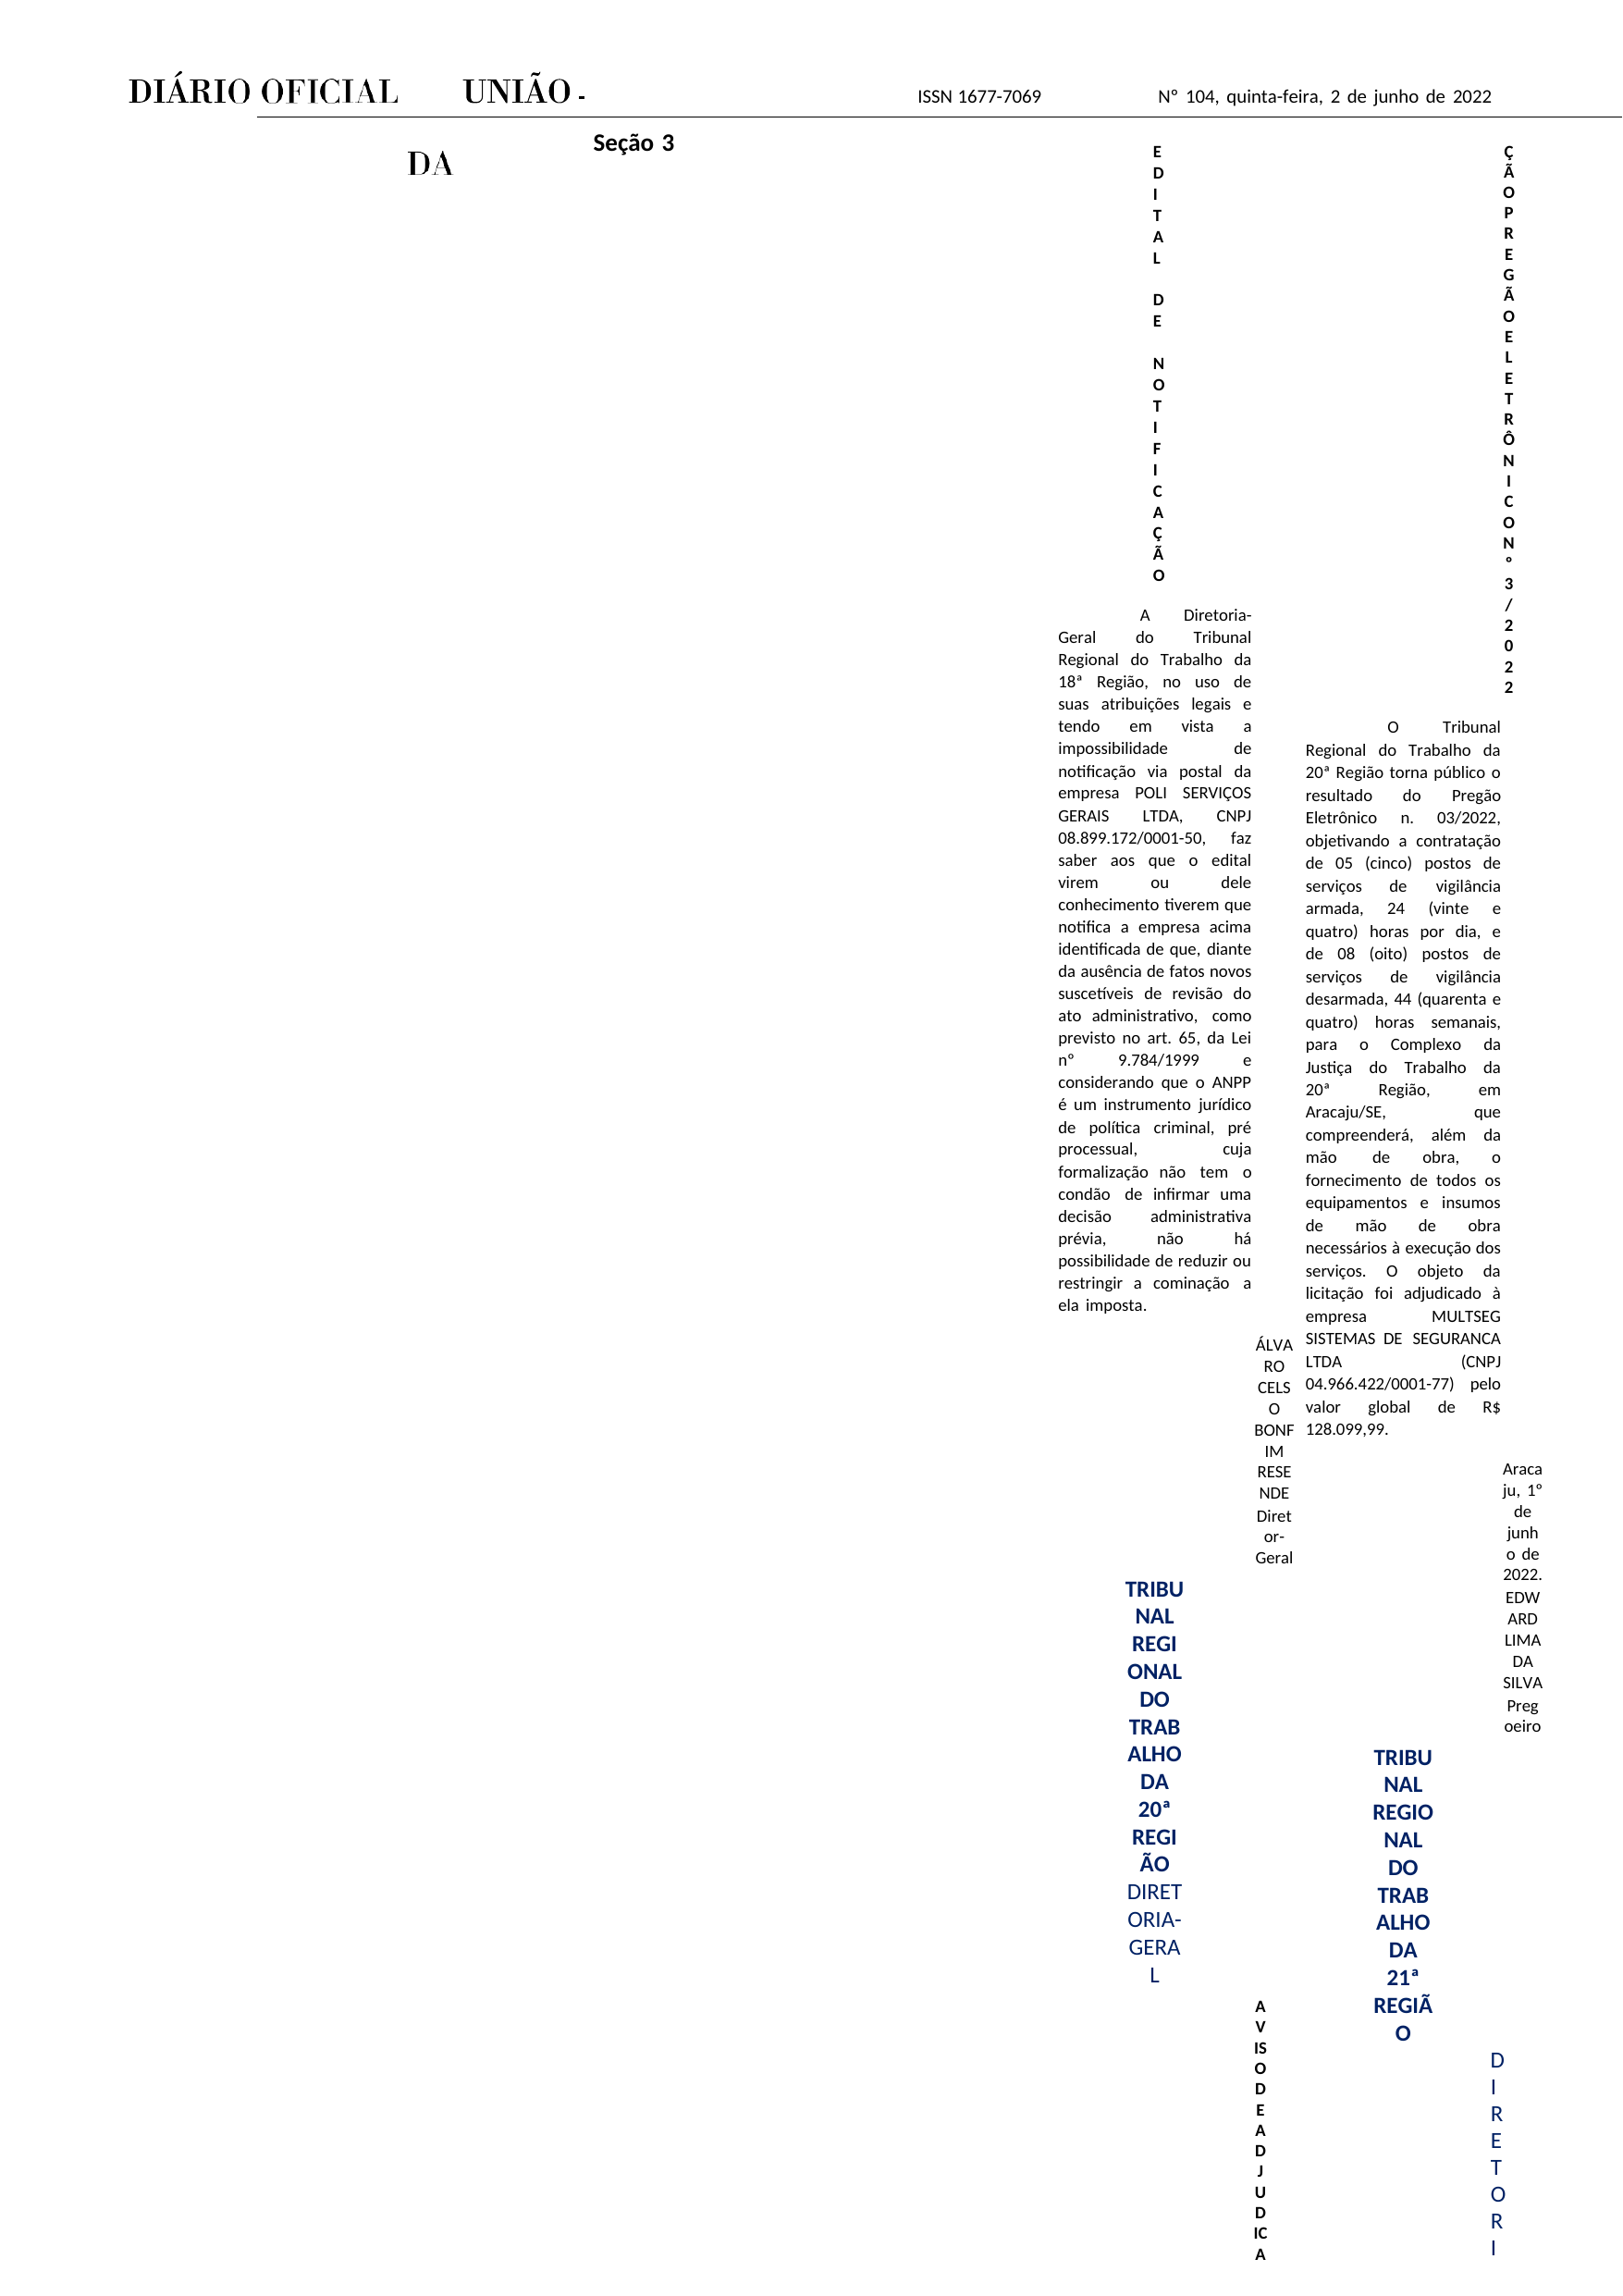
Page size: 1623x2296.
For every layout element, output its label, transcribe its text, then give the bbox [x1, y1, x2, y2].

subtitle DIRETORIA-GERAL [1125, 1878, 1184, 1988]
subtitle TRIBUNAL REGIONAL DO TRABALHO DA 21ª REGIÃO [1372, 1743, 1433, 2046]
text O Tribunal Regional do Trabalho da 20ª Região torna público o resultado do Pregão Eletrônico n. 03/2022, objetivando a contratação de 05 (cinco) postos de serviços de vigilância armada, 24 (vinte e quatro) horas por dia, e de 08 (oito) postos de serviços de vigilância desarmada, 44 (quarenta e quatro) horas semanais, para o Complexo da Justiça do Trabalho da 20ª Região, em Aracaju/SE, que compreenderá, além da mão de obra, o fornecimento de todos os equipamentos e insumos de mão de obra necessários à execução dos serviços. O objeto da licitação foi adjudicado à empresa MULTSEG SISTEMAS DE SEGURANCA LTDA (CNPJ 04.966.422/0001-77) pelo valor global de R$ 128.099,99. [1306, 716, 1501, 1439]
subtitle ÇÃO PREGÃO ELETRÔNICO Nº 3/2022 [1503, 141, 1515, 697]
subtitle Seção 3 [408, 117, 675, 175]
text A Diretoria-Geral do Tribunal Regional do Trabalho da 18ª Região, no uso de suas atribuições legais e tendo em vista a impossibilidade de notificação via postal da empresa POLI SERVIÇOS GERAIS LTDA, CNPJ 08.899.172/0001-50, faz saber aos que o edital virem ou dele conhecimento tiverem que notifica a empresa acima identificada de que, diante da ausência de fatos novos suscetíveis de revisão do ato administrativo, como previsto no art. 65, da Lei nº 9.784/1999 e considerando que o ANPP é um instrumento jurídico de política criminal, pré processual, cuja formalização não tem o condão de infirmar uma decisão administrativa prévia, não há possibilidade de reduzir ou restringir a cominação a ela imposta. [1058, 604, 1251, 1315]
text Pregoeiro [1503, 1695, 1543, 1736]
text EDWARD LIMA DA SILVA [1503, 1586, 1543, 1693]
text ISSN 1677-7069 [917, 84, 1043, 108]
subtitle [408, 79, 675, 117]
subtitle AVISO DE ADJUDICA [1253, 1996, 1268, 2265]
subtitle TRIBUNAL REGIONAL DO TRABALHO DA 20ª REGIÃO [1125, 1574, 1184, 1878]
text ÁLVARO CELSO BONFIM RESENDE [1253, 1334, 1275, 1503]
subtitle Nº 104, quinta-feira, 2 de junho de 2022 [1158, 84, 1505, 108]
text Diretor-Geral [1253, 1505, 1275, 1568]
text Aracaju, 1º de junho de 2022. [1503, 1458, 1543, 1585]
